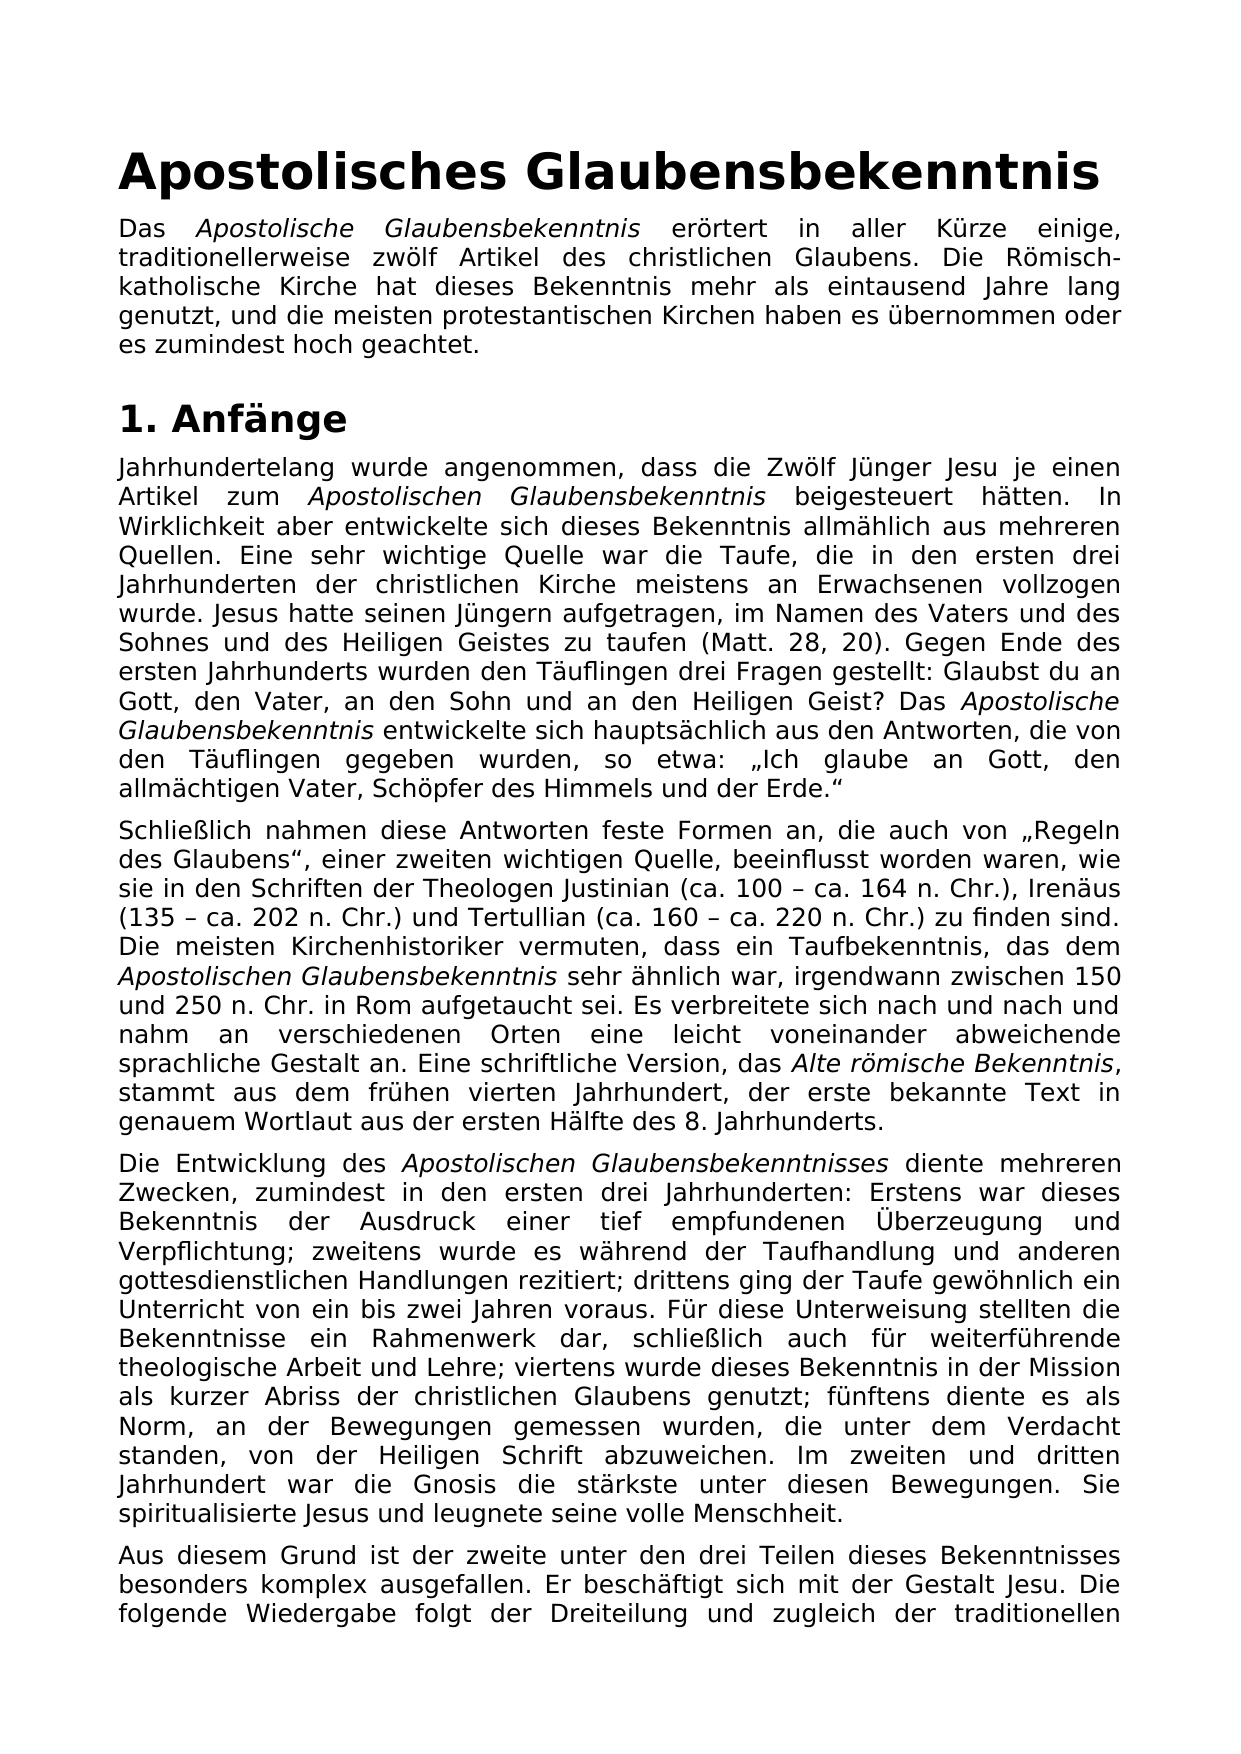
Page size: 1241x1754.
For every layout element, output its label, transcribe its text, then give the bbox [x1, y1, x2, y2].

text Jahrhundertelang wurde angenommen, dass die Zwölf Jünger Jesu je einen Artikel zum Apostolischen Glaubensbekenntnis beigesteuert hätten. In Wirklichkeit aber entwickelte sich dieses Bekenntnis allmählich aus mehreren Quellen. Eine sehr wichtige Quelle war die Taufe, die in den ersten drei Jahrhunderten der christlichen Kirche meistens an Erwachsenen vollzogen wurde. Jesus hatte seinen Jüngern aufgetragen, im Namen des Vaters und des Sohnes und des Heiligen Geistes zu taufen (Matt. 28, 20). Gegen Ende des ersten Jahrhunderts wurden den Täuflingen drei Fragen gestellt: Glaubst du an Gott, den Vater, an den Sohn und an den Heiligen Geist? Das Apostolische Glaubensbekenntnis entwickelte sich hauptsächlich aus den Antworten, die von den Täuflingen gegeben wurden, so etwa: „Ich glaube an Gott, den allmächtigen Vater, Schöpfer des Himmels und der Erde.“ [118, 453, 1122, 803]
subtitle 1. Anfänge [118, 397, 1122, 441]
text Das Apostolische Glaubensbekenntnis erörtert in aller Kürze einige, traditionellerweise zwölf Artikel des christlichen Glaubens. Die Römisch-katholische Kirche hat dieses Bekenntnis mehr als eintausend Jahre lang genutzt, und die meisten protestantischen Kirchen haben es übernommen oder es zumindest hoch geachtet. [118, 214, 1122, 360]
text Die Entwicklung des Apostolischen Glaubensbekenntnisses diente mehreren Zwecken, zumindest in den ersten drei Jahrhunderten: Erstens war dieses Bekenntnis der Ausdruck einer tief empfundenen Überzeugung und Verpflichtung; zweitens wurde es während der Taufhandlung und anderen gottesdienstlichen Handlungen rezitiert; drittens ging der Taufe gewöhnlich ein Unterricht von ein bis zwei Jahren voraus. Für diese Unterweisung stellten die Bekenntnisse ein Rahmenwerk dar, schließlich auch für weiterführende theologische Arbeit und Lehre; viertens wurde dieses Bekenntnis in der Mission als kurzer Abriss der christlichen Glaubens genutzt; fünftens diente es als Norm, an der Bewegungen gemessen wurden, die unter dem Verdacht standen, von der Heiligen Schrift abzuweichen. Im zweiten und dritten Jahrhundert war die Gnosis die stärkste unter diesen Bewegungen. Sie spiritualisierte Jesus und leugnete seine volle Menschheit. [118, 1149, 1122, 1528]
text Aus diesem Grund ist der zweite unter den drei Teilen dieses Bekenntnisses besonders komplex ausgefallen. Er beschäftigt sich mit der Gestalt Jesu. Die folgende Wiedergabe folgt der Dreiteilung und zugleich der traditionellen [118, 1541, 1122, 1628]
subtitle Apostolisches Glaubensbekenntnis [118, 143, 1122, 201]
text Schließlich nahmen diese Antworten feste Formen an, die auch von „Regeln des Glaubens“, einer zweiten wichtigen Quelle, beeinflusst worden waren, wie sie in den Schriften der Theologen Justinian (ca. 100 – ca. 164 n. Chr.), Irenäus (135 – ca. 202 n. Chr.) und Tertullian (ca. 160 – ca. 220 n. Chr.) zu finden sind. Die meisten Kirchenhistoriker vermuten, dass ein Taufbekenntnis, das dem Apostolischen Glaubensbekenntnis sehr ähnlich war, irgendwann zwischen 150 und 250 n. Chr. in Rom aufgetaucht sei. Es verbreitete sich nach und nach und nahm an verschiedenen Orten eine leicht voneinander abweichende sprachliche Gestalt an. Eine schriftliche Version, das Alte römische Bekenntnis, stammt aus dem frühen vierten Jahrhundert, der erste bekannte Text in genauem Wortlaut aus der ersten Hälfte des 8. Jahrhunderts. [118, 816, 1122, 1137]
